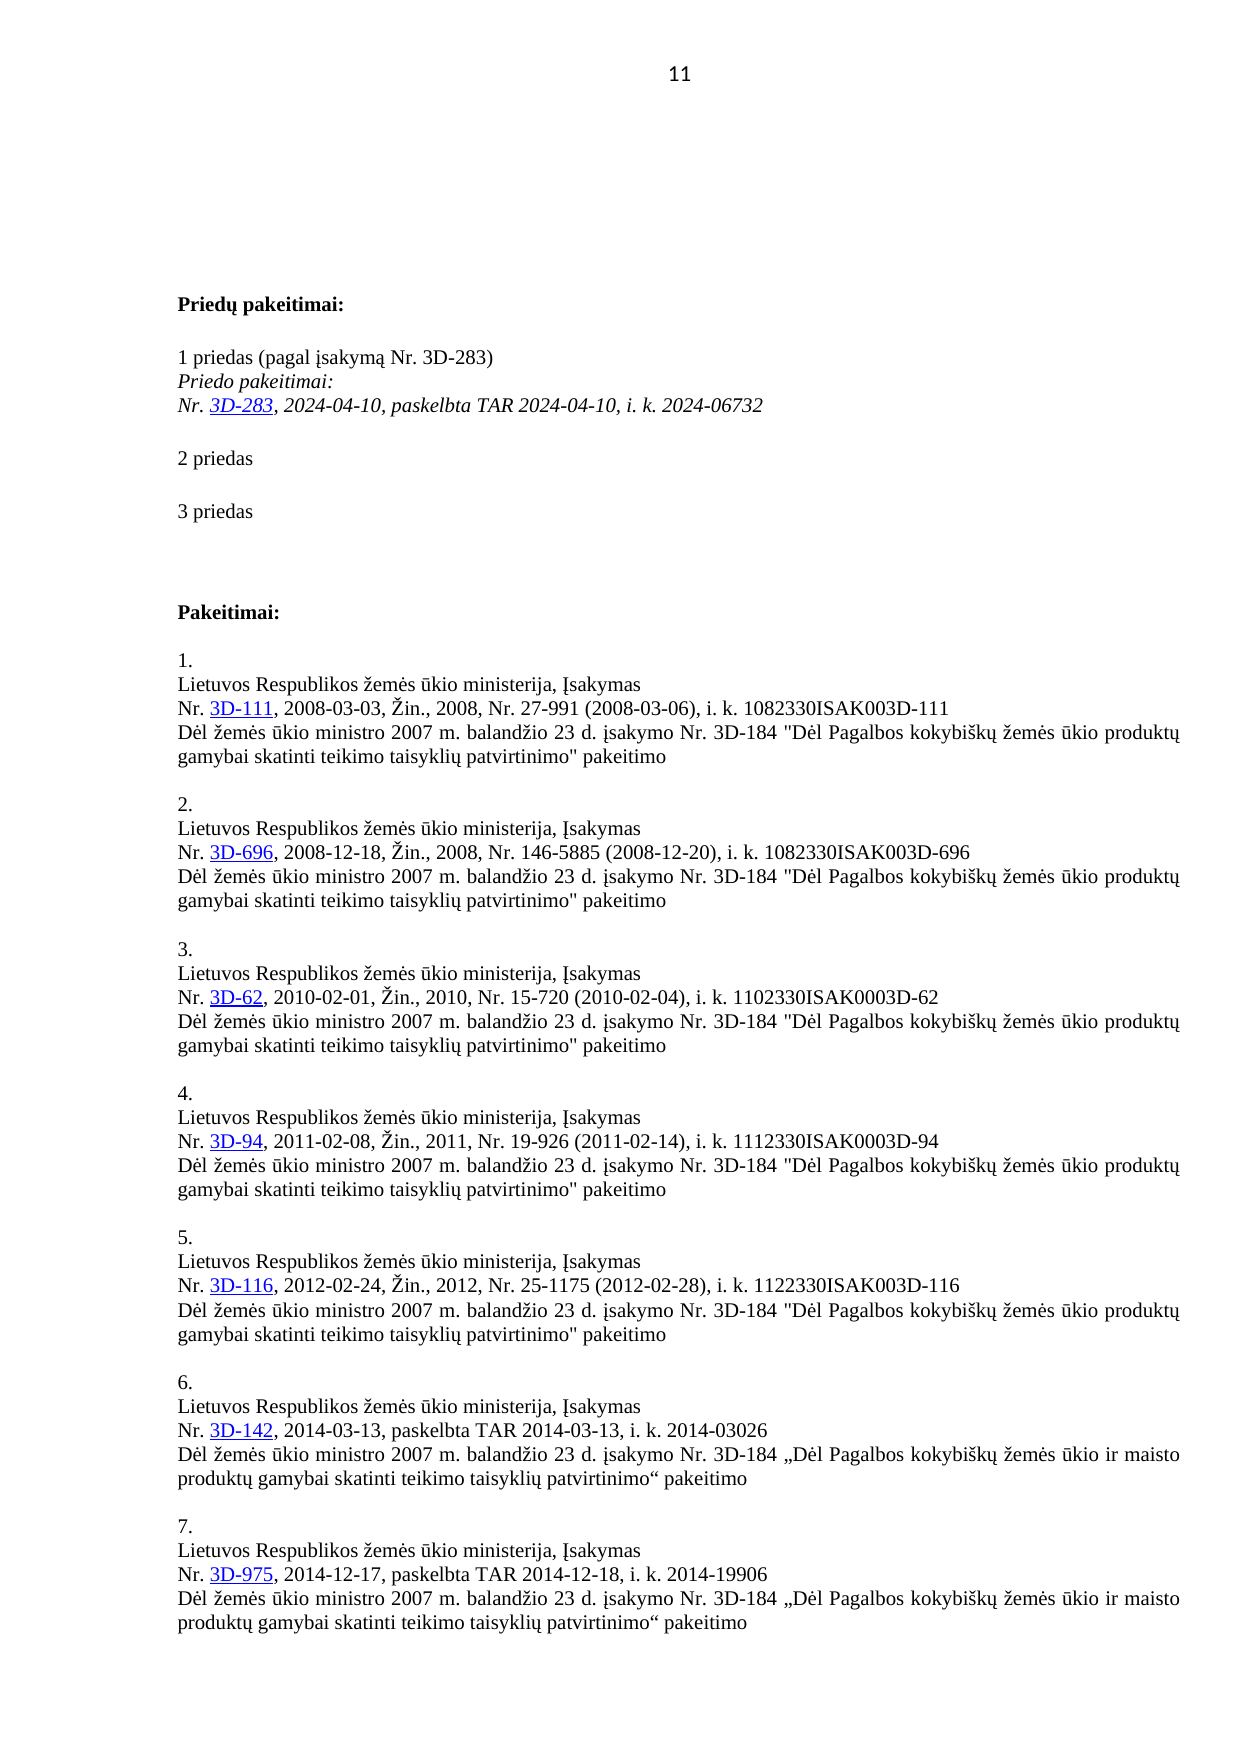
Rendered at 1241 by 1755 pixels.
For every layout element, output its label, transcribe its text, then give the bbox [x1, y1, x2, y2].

text Pakeitimai: [177, 600, 1181, 624]
text Dėl žemės ūkio ministro 2007 m. balandžio 23 d. įsakymo Nr. 3D-184 "Dėl Pagalbos kokybiškų žemės ūkio produktų gamybai skatinti teikimo taisyklių patvirtinimo" pakeitimo [177, 1153, 1181, 1201]
text 2. [177, 792, 1181, 816]
text Lietuvos Respublikos žemės ūkio ministerija, Įsakymas [177, 1249, 1181, 1273]
text Dėl žemės ūkio ministro 2007 m. balandžio 23 d. įsakymo Nr. 3D-184 "Dėl Pagalbos kokybiškų žemės ūkio produktų gamybai skatinti teikimo taisyklių patvirtinimo" pakeitimo [177, 1009, 1181, 1057]
text Lietuvos Respublikos žemės ūkio ministerija, Įsakymas [177, 672, 1181, 696]
text Dėl žemės ūkio ministro 2007 m. balandžio 23 d. įsakymo Nr. 3D-184 „Dėl Pagalbos kokybiškų žemės ūkio ir maisto produktų gamybai skatinti teikimo taisyklių patvirtinimo“ pakeitimo [177, 1586, 1181, 1634]
text Nr. 3D-283, 2024-04-10, paskelbta TAR 2024-04-10, i. k. 2024-06732 [177, 393, 1181, 417]
text Nr. 3D-142, 2014-03-13, paskelbta TAR 2014-03-13, i. k. 2014-03026 [177, 1418, 1181, 1442]
text Dėl žemės ūkio ministro 2007 m. balandžio 23 d. įsakymo Nr. 3D-184 "Dėl Pagalbos kokybiškų žemės ūkio produktų gamybai skatinti teikimo taisyklių patvirtinimo" pakeitimo [177, 864, 1181, 912]
text Dėl žemės ūkio ministro 2007 m. balandžio 23 d. įsakymo Nr. 3D-184 "Dėl Pagalbos kokybiškų žemės ūkio produktų gamybai skatinti teikimo taisyklių patvirtinimo" pakeitimo [177, 720, 1181, 768]
text Nr. 3D-111, 2008-03-03, Žin., 2008, Nr. 27-991 (2008-03-06), i. k. 1082330ISAK003D-111 [177, 696, 1181, 720]
text 3. [177, 937, 1181, 961]
text Lietuvos Respublikos žemės ūkio ministerija, Įsakymas [177, 961, 1181, 985]
text 1 priedas (pagal įsakymą Nr. 3D-283) [177, 345, 1181, 369]
text Nr. 3D-696, 2008-12-18, Žin., 2008, Nr. 146-5885 (2008-12-20), i. k. 1082330ISAK003D-696 [177, 840, 1181, 864]
text Dėl žemės ūkio ministro 2007 m. balandžio 23 d. įsakymo Nr. 3D-184 "Dėl Pagalbos kokybiškų žemės ūkio produktų gamybai skatinti teikimo taisyklių patvirtinimo" pakeitimo [177, 1297, 1181, 1346]
text 7. [177, 1514, 1181, 1538]
text 4. [177, 1081, 1181, 1105]
text Nr. 3D-62, 2010-02-01, Žin., 2010, Nr. 15-720 (2010-02-04), i. k. 1102330ISAK0003D-62 [177, 985, 1181, 1009]
text Lietuvos Respublikos žemės ūkio ministerija, Įsakymas [177, 1394, 1181, 1418]
text Lietuvos Respublikos žemės ūkio ministerija, Įsakymas [177, 1538, 1181, 1562]
text Nr. 3D-116, 2012-02-24, Žin., 2012, Nr. 25-1175 (2012-02-28), i. k. 1122330ISAK003D-116 [177, 1273, 1181, 1297]
text Lietuvos Respublikos žemės ūkio ministerija, Įsakymas [177, 1105, 1181, 1129]
text Nr. 3D-975, 2014-12-17, paskelbta TAR 2014-12-18, i. k. 2014-19906 [177, 1562, 1181, 1586]
text Nr. 3D-94, 2011-02-08, Žin., 2011, Nr. 19-926 (2011-02-14), i. k. 1112330ISAK0003D-94 [177, 1129, 1181, 1153]
text Priedo pakeitimai: [177, 369, 1181, 393]
text 1. [177, 648, 1181, 672]
text Lietuvos Respublikos žemės ūkio ministerija, Įsakymas [177, 816, 1181, 840]
text Priedų pakeitimai: [177, 292, 1181, 316]
text Dėl žemės ūkio ministro 2007 m. balandžio 23 d. įsakymo Nr. 3D-184 „Dėl Pagalbos kokybiškų žemės ūkio ir maisto produktų gamybai skatinti teikimo taisyklių patvirtinimo“ pakeitimo [177, 1442, 1181, 1490]
text 5. [177, 1225, 1181, 1249]
text 2 priedas [177, 446, 1181, 470]
text 6. [177, 1370, 1181, 1394]
text 3 priedas [177, 499, 1181, 523]
